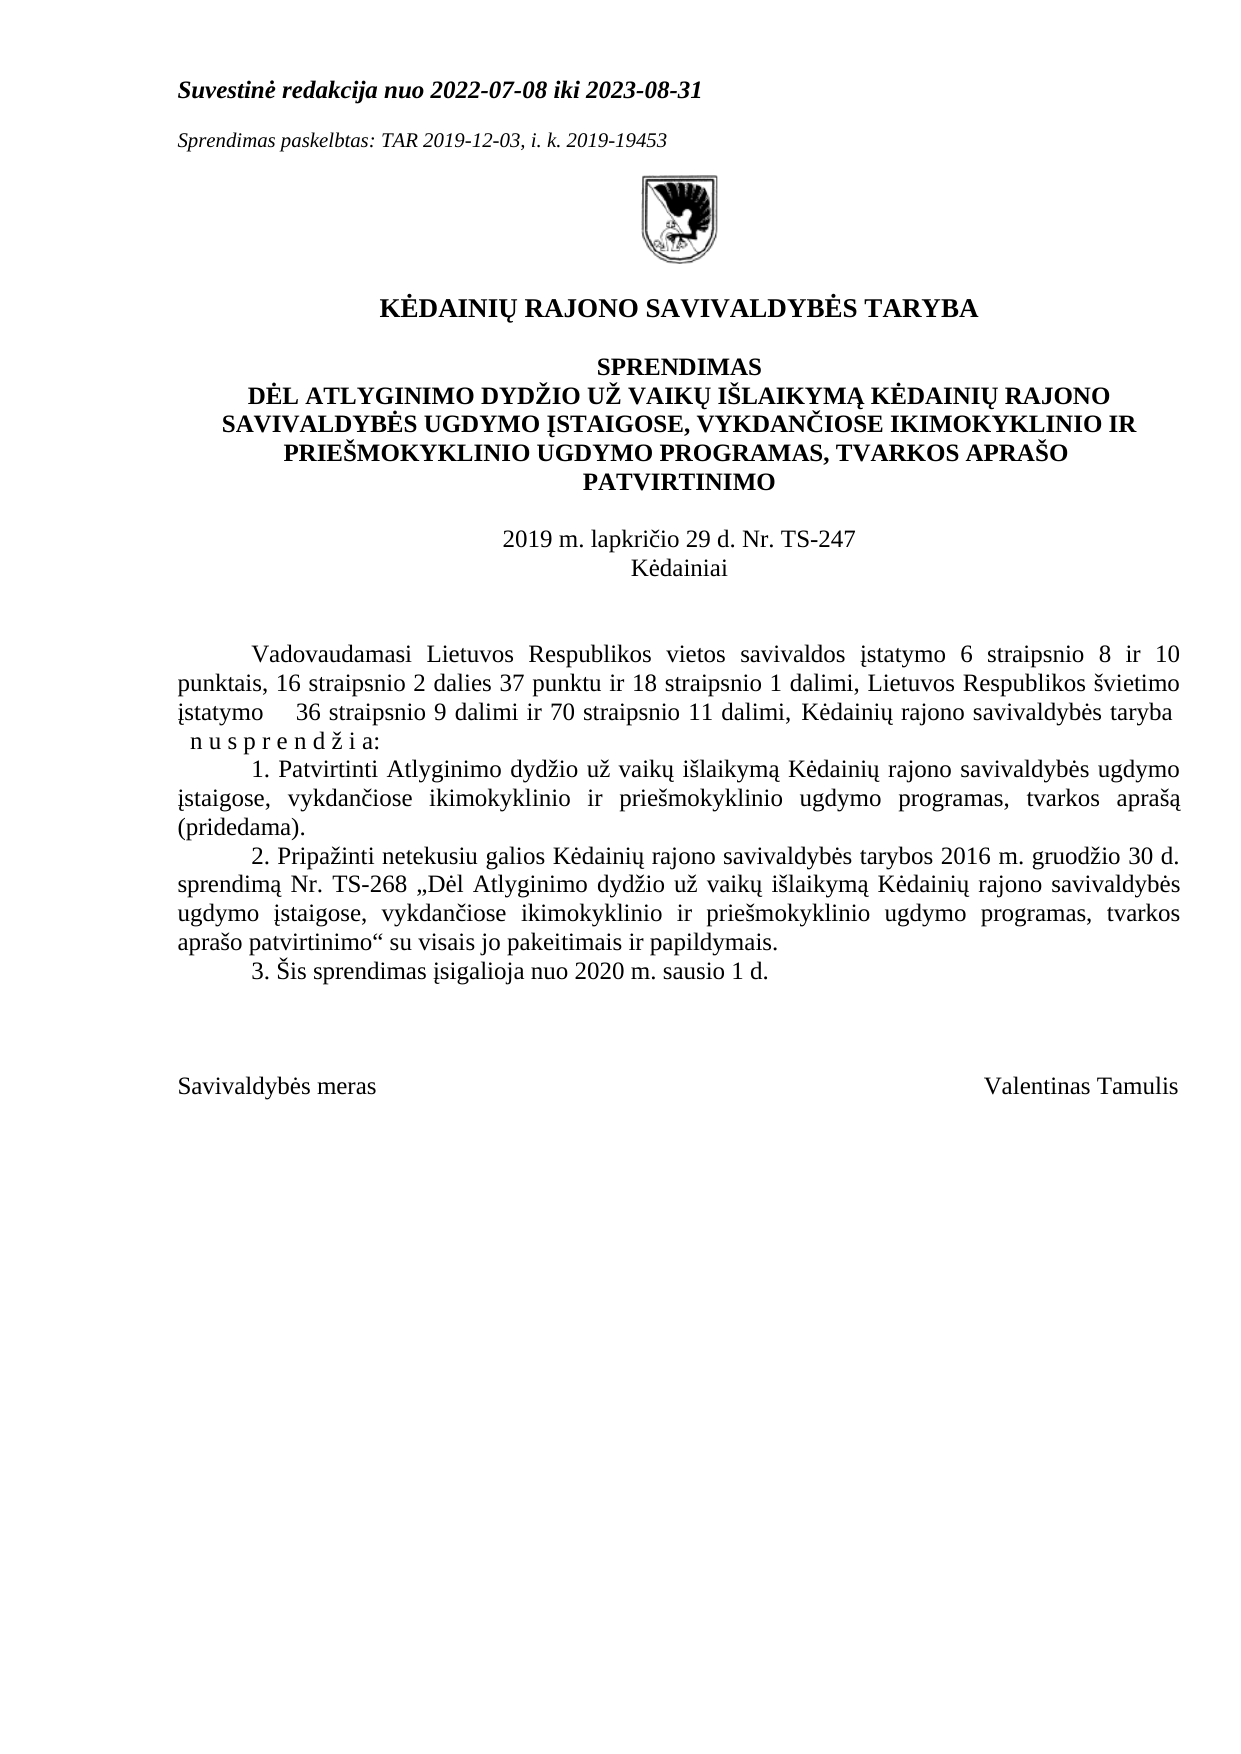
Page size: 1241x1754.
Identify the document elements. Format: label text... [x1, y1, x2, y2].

text Vadovaudamasi Lietuvos Respublikos vietos savivaldos įstatymo 6 straipsnio 8 ir 10 punktais, 16 straipsnio 2 dalies 37 punktu ir 18 straipsnio 1 dalimi, Lietuvos Respublikos švietimo įstatymo 36 straipsnio 9 dalimi ir 70 straipsnio 11 dalimi, Kėdainių rajono savivaldybės taryba n u s p r e n d ž i a: [177, 639, 1181, 754]
text Sprendimas paskelbtas: TAR 2019-12-03, i. k. 2019-19453 [177, 128, 1181, 152]
text 2019 m. lapkričio 29 d. Nr. TS-247 [177, 524, 1181, 553]
text 1. Patvirtinti Atlyginimo dydžio už vaikų išlaikymą Kėdainių rajono savivaldybės ugdymo įstaigose, vykdančiose ikimokyklinio ir priešmokyklinio ugdymo programas, tvarkos aprašą (pridedama). [177, 754, 1181, 841]
text PATVIRTINIMO [177, 467, 1181, 496]
text KĖDAINIŲ rajono savivaldybės taryba [177, 292, 1181, 323]
text 3. Šis sprendimas įsigalioja nuo 2020 m. sausio 1 d. [177, 956, 1181, 984]
text Kėdainiai [177, 553, 1181, 582]
text SPRENDIMAS [177, 352, 1181, 381]
text Suvestinė redakcija nuo 2022-07-08 iki 2023-08-31 [177, 75, 1181, 104]
text 2. Pripažinti netekusiu galios Kėdainių rajono savivaldybės tarybos 2016 m. gruodžio 30 d. sprendimą Nr. TS-268 „Dėl Atlyginimo dydžio už vaikų išlaikymą Kėdainių rajono savivaldybės ugdymo įstaigose, vykdančiose ikimokyklinio ir priešmokyklinio ugdymo programas, tvarkos aprašo patvirtinimo“ su visais jo pakeitimais ir papildymais. [177, 841, 1181, 956]
text Savivaldybės meras Valentinas Tamulis [177, 1071, 1181, 1099]
text DĖL ATLYGINIMO DYDŽIO UŽ VAIKŲ IŠLAIKYMĄ kėdainių RAJONO savivaldybės UGDYMO ĮSTAIGOSE, VYKDANČIOSE IKIMOKYKLINIO IR PRIEŠMOKYKLINIO UGDYMO PROGRAMAS, TVARKOS APRAŠO [177, 381, 1181, 467]
